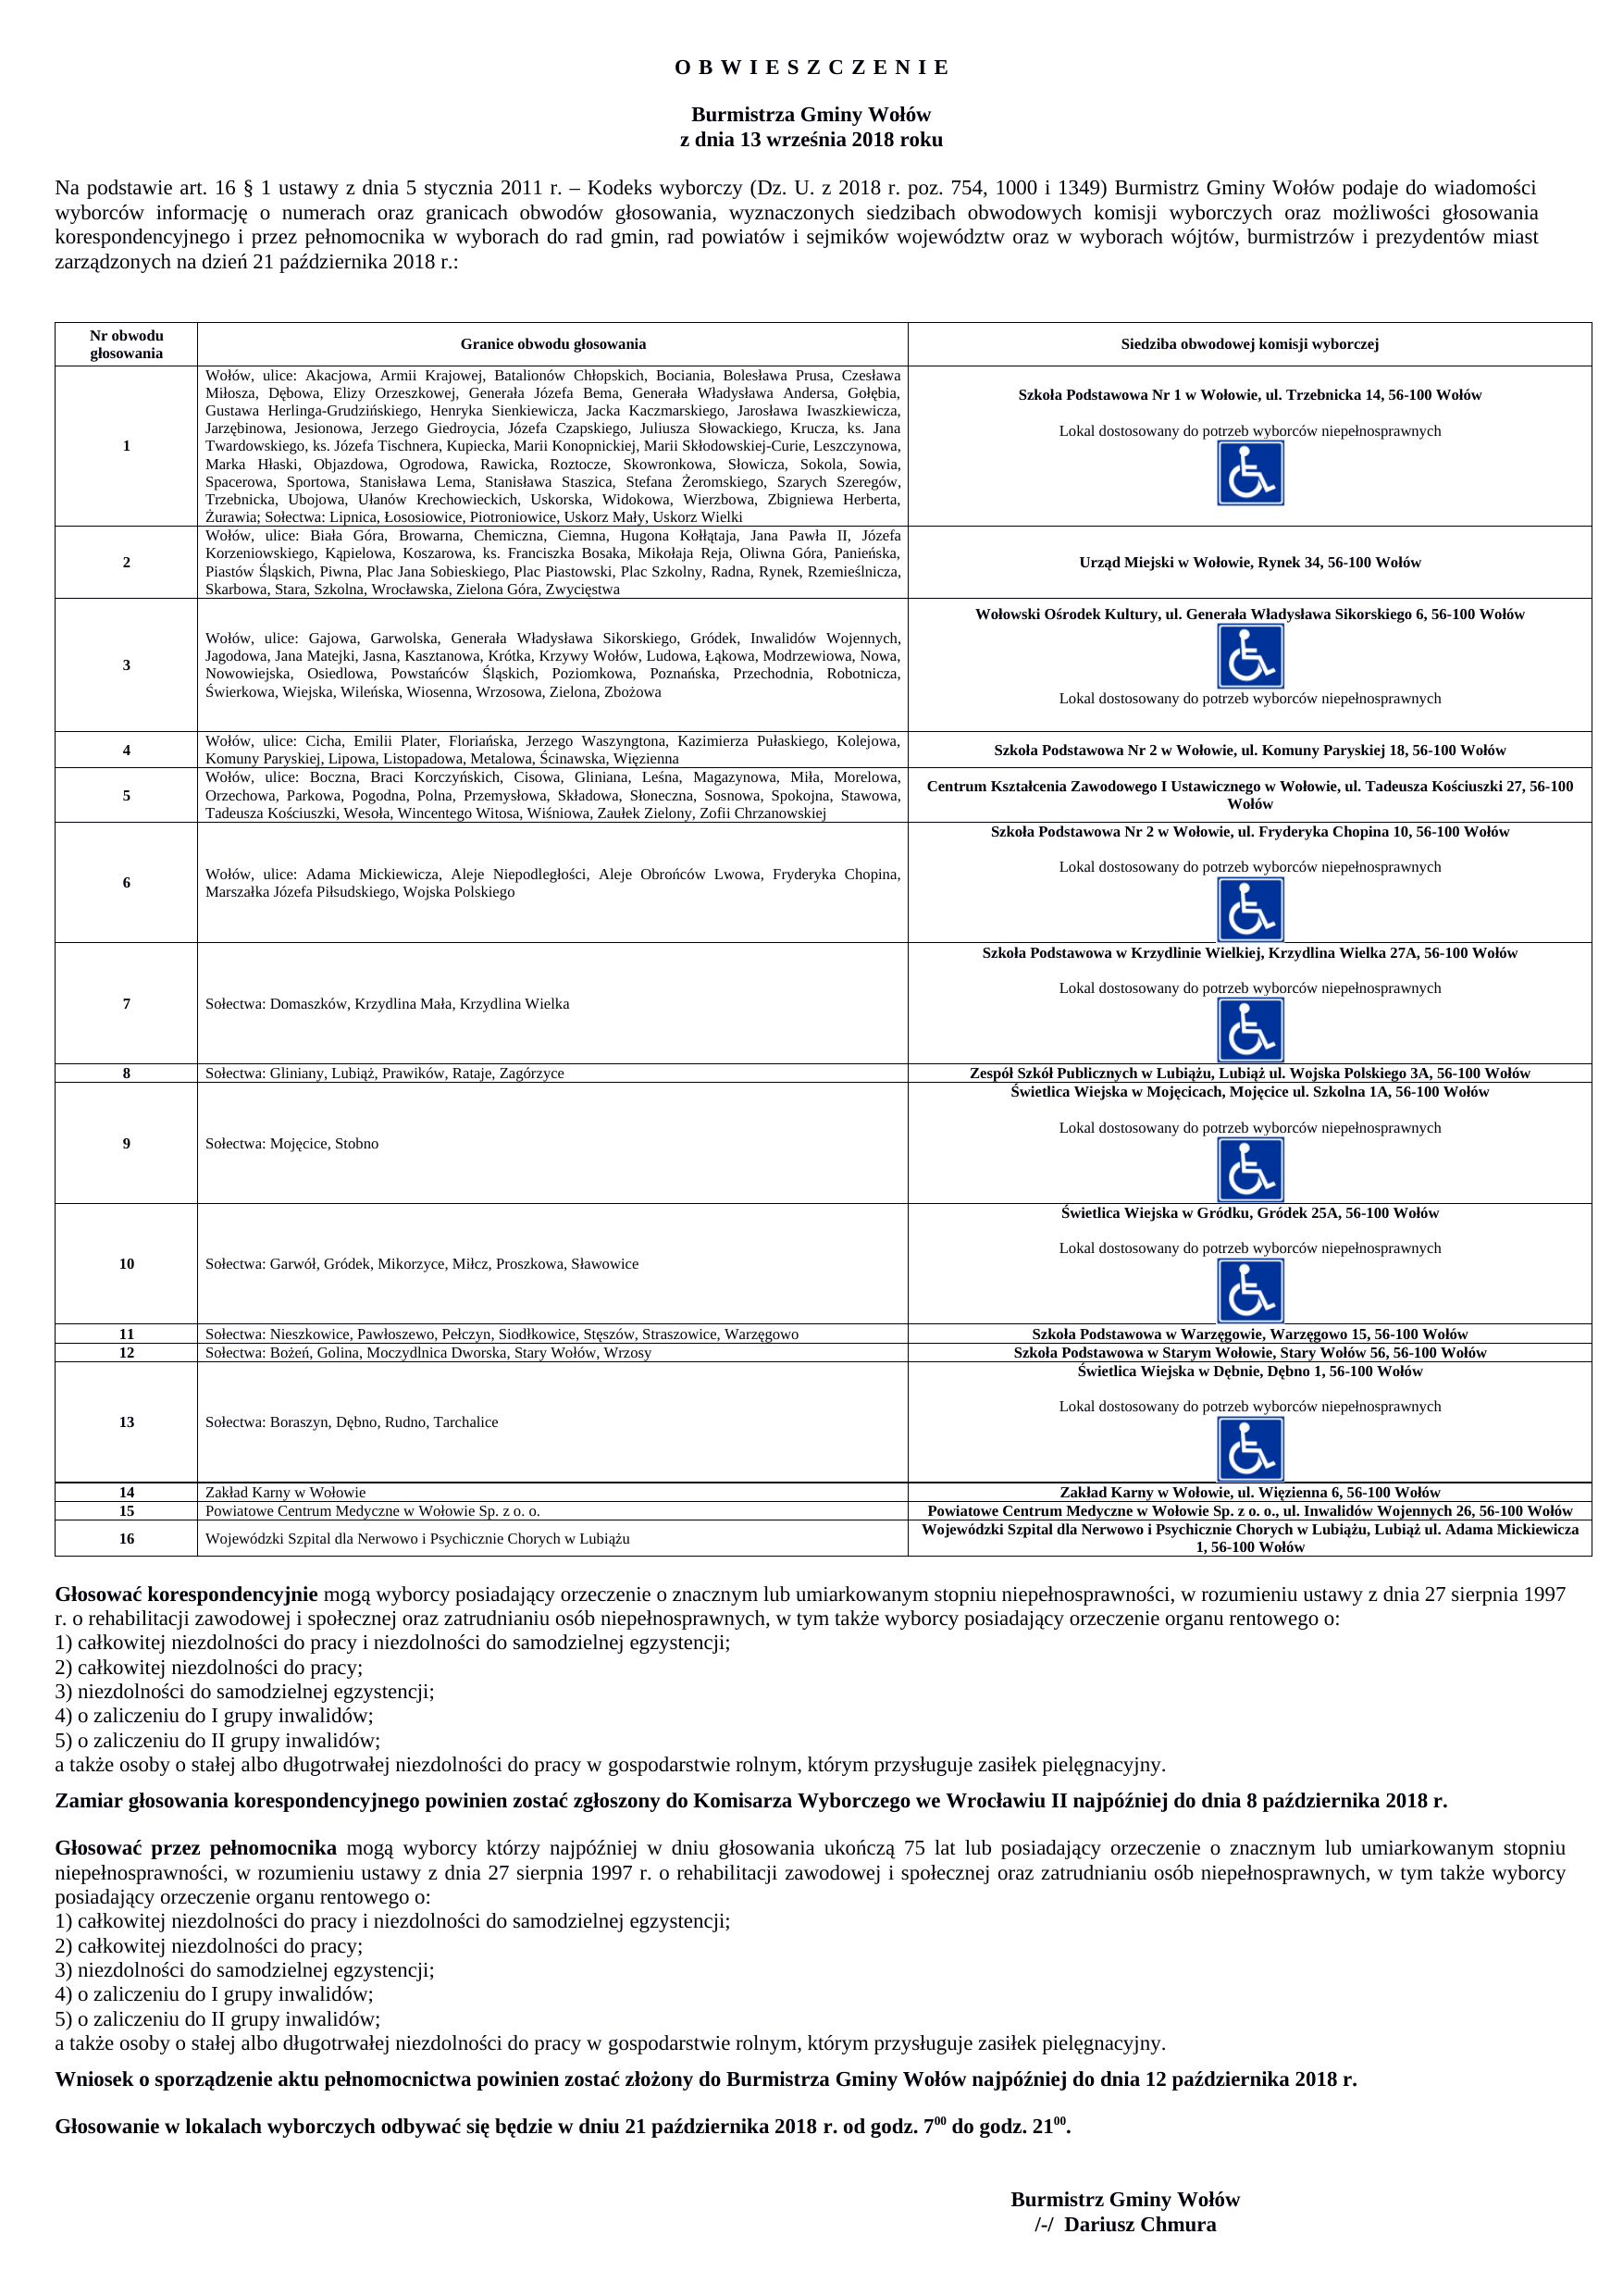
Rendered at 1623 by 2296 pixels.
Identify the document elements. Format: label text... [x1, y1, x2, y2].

table_cell Sołectwa: Domaszków, Krzydlina Mała, Krzydlina Wielka [198, 943, 908, 1063]
text Głosować korespondencyjnie mogą wyborcy posiadający orzeczenie o znacznym lub umiarkowanym stopniu niepełnosprawności, w rozumieniu ustawy z dnia 27 sierpnia 1997 r. o rehabilitacji zawodowej i społecznej oraz zatrudnianiu osób niepełnosprawnych, w tym także wyborcy posiadający orzeczenie organu rentowego o: [55, 1582, 1568, 1630]
text 2) całkowitej niezdolności do pracy; [55, 1655, 1568, 1679]
table_cell 12 [56, 1344, 197, 1361]
table_cell Świetlica Wiejska w Dębnie, Dębno 1, 56-100 Wołów Lokal dostosowany do potrzeb wyborców niepełnosprawnych [909, 1362, 1592, 1482]
table_cell Zakład Karny w Wołowie [198, 1483, 908, 1501]
table_cell Szkoła Podstawowa Nr 2 w Wołowie, ul. Fryderyka Chopina 10, 56-100 Wołów Lokal dostosowany do potrzeb wyborców niepełnosprawnych [909, 823, 1592, 942]
text Burmistrz Gminy Wołów [711, 2187, 1541, 2212]
table_cell Wołów, ulice: Adama Mickiewicza, Aleje Niepodległości, Aleje Obrońców Lwowa, Fryderyka Chopina, Marszałka Józefa Piłsudskiego, Wojska Polskiego [198, 823, 908, 942]
table_cell Wołów, ulice: Cicha, Emilii Plater, Floriańska, Jerzego Waszyngtona, Kazimierza Pułaskiego, Kolejowa, Komuny Paryskiej, Lipowa, Listopadowa, Metalowa, Ścinawska, Więzienna [198, 732, 908, 767]
table_cell 11 [56, 1324, 197, 1343]
table_cell Wołów, ulice: Akacjowa, Armii Krajowej, Batalionów Chłopskich, Bociania, Bolesława Prusa, Czesława Miłosza, Dębowa, Elizy Orzeszkowej, Generała Józefa Bema, Generała Władysława Andersa, Gołębia, Gustawa Herlinga-Grudzińskiego, Henryka Sienkiewicza, Jacka Kaczmarskiego, Jarosława Iwaszkiewicza, Jarzębinowa, Jesionowa, Jerzego Giedroycia, Józefa Czapskiego, Juliusza Słowackiego, Krucza, ks. Jana Twardowskiego, ks. Józefa Tischnera, Kupiecka, Marii Konopnickiej, Marii Skłodowskiej-Curie, Leszczynowa, Marka Hłaski, Objazdowa, Ogrodowa, Rawicka, Roztocze, Skowronkowa, Słowicza, Sokola, Sowia, Spacerowa, Sportowa, Stanisława Lema, Stanisława Staszica, Stefana Żeromskiego, Szarych Szeregów, Trzebnicka, Ubojowa, Ułanów Krechowieckich, Uskorska, Widokowa, Wierzbowa, Zbigniewa Herberta, Żurawia; Sołectwa: Lipnica, Łososiowice, Piotroniowice, Uskorz Mały, Uskorz Wielki [198, 366, 908, 526]
text 4) o zaliczeniu do I grupy inwalidów; [55, 1981, 1568, 2006]
text Burmistrza Gminy Wołów [55, 102, 1568, 127]
table_cell 6 [56, 823, 197, 942]
text 5) o zaliczeniu do II grupy inwalidów; [55, 1728, 1568, 1752]
table_cell Wołów, ulice: Boczna, Braci Korczyńskich, Cisowa, Gliniana, Leśna, Magazynowa, Miła, Morelowa, Orzechowa, Parkowa, Pogodna, Polna, Przemysłowa, Składowa, Słoneczna, Sosnowa, Spokojna, Stawowa, Tadeusza Kościuszki, Wesoła, Wincentego Witosa, Wiśniowa, Zaułek Zielony, Zofii Chrzanowskiej [198, 768, 908, 822]
table_cell 9 [56, 1083, 197, 1203]
table_cell Wołów, ulice: Gajowa, Garwolska, Generała Władysława Sikorskiego, Gródek, Inwalidów Wojennych, Jagodowa, Jana Matejki, Jasna, Kasztanowa, Krótka, Krzywy Wołów, Ludowa, Łąkowa, Modrzewiowa, Nowa, Nowowiejska, Osiedlowa, Powstańców Śląskich, Poziomkowa, Poznańska, Przechodnia, Robotnicza, Świerkowa, Wiejska, Wileńska, Wiosenna, Wrzosowa, Zielona, Zbożowa [198, 599, 908, 731]
text 3) niezdolności do samodzielnej egzystencji; [55, 1679, 1568, 1703]
text z dnia 13 września 2018 roku [55, 127, 1568, 151]
table_cell 4 [56, 732, 197, 767]
table_cell 2 [56, 527, 197, 598]
table_cell 1 [56, 366, 197, 526]
table_cell Centrum Kształcenia Zawodowego I Ustawicznego w Wołowie, ul. Tadeusza Kościuszki 27, 56-100 Wołów [909, 768, 1592, 822]
table_header Granice obwodu głosowania [198, 323, 908, 365]
table_cell Szkoła Podstawowa Nr 1 w Wołowie, ul. Trzebnicka 14, 56-100 Wołów Lokal dostosowany do potrzeb wyborców niepełnosprawnych [909, 366, 1592, 526]
table_cell Świetlica Wiejska w Gródku, Gródek 25A, 56-100 Wołów Lokal dostosowany do potrzeb wyborców niepełnosprawnych [909, 1204, 1592, 1323]
table_cell 8 [56, 1064, 197, 1082]
table_cell Świetlica Wiejska w Mojęcicach, Mojęcice ul. Szkolna 1A, 56-100 Wołów Lokal dostosowany do potrzeb wyborców niepełnosprawnych [909, 1083, 1592, 1203]
table_cell 5 [56, 768, 197, 822]
table_cell Sołectwa: Mojęcice, Stobno [198, 1083, 908, 1203]
table_header Siedziba obwodowej komisji wyborczej [909, 323, 1592, 365]
table_cell Sołectwa: Bożeń, Golina, Moczydlnica Dworska, Stary Wołów, Wrzosy [198, 1344, 908, 1361]
table_cell Powiatowe Centrum Medyczne w Wołowie Sp. z o. o., ul. Inwalidów Wojennych 26, 56-100 Wołów [909, 1502, 1592, 1520]
text Głosowanie w lokalach wyborczych odbywać się będzie w dniu 21 października 2018 r. od godz. 700 do godz. 2100. [55, 2114, 1568, 2139]
table_cell Zakład Karny w Wołowie, ul. Więzienna 6, 56-100 Wołów [909, 1483, 1592, 1501]
text 3) niezdolności do samodzielnej egzystencji; [55, 1957, 1568, 1981]
text a także osoby о stałej albo długotrwałej niezdolności do pracy w gospodarstwie rolnym, którym przysługuje zasiłek pielęgnacyjny. [55, 2030, 1568, 2055]
table_cell Sołectwa: Boraszyn, Dębno, Rudno, Tarchalice [198, 1362, 908, 1482]
text 1) całkowitej niezdolności do pracy i niezdolności do samodzielnej egzystencji; [55, 1908, 1568, 1933]
text 4) o zaliczeniu do I grupy inwalidów; [55, 1703, 1568, 1728]
table_cell Sołectwa: Gliniany, Lubiąż, Prawików, Rataje, Zagórzyce [198, 1064, 908, 1082]
subtitle OBWIESZCZENIE [55, 55, 1568, 79]
table_cell Sołectwa: Garwół, Gródek, Mikorzyce, Miłcz, Proszkowa, Sławowice [198, 1204, 908, 1323]
table_cell 7 [56, 943, 197, 1063]
text a także osoby о stałej albo długotrwałej niezdolności do pracy w gospodarstwie rolnym, którym przysługuje zasiłek pielęgnacyjny. [55, 1752, 1568, 1776]
text 1) całkowitej niezdolności do pracy i niezdolności do samodzielnej egzystencji; [55, 1630, 1568, 1655]
table_header Nr obwodu głosowania [56, 323, 197, 365]
table_cell Powiatowe Centrum Medyczne w Wołowie Sp. z o. o. [198, 1502, 908, 1520]
table_cell Zespół Szkół Publicznych w Lubiążu, Lubiąż ul. Wojska Polskiego 3A, 56-100 Wołów [909, 1064, 1592, 1082]
text Wniosek o sporządzenie aktu pełnomocnictwa powinien zostać złożony do Burmistrza Gminy Wołów najpóźniej do dnia 12 października 2018 r. [55, 2066, 1568, 2091]
text Na podstawie art. 16 § 1 ustawy z dnia 5 stycznia 2011 r. – Kodeks wyborczy (Dz. U. z 2018 r. poz. 754, 1000 i 1349) Burmistrz Gminy Wołów podaje do wiadomości wyborców informację o numerach oraz granicach obwodów głosowania, wyznaczonych siedzibach obwodowych komisji wyborczych oraz możliwości głosowania korespondencyjnego i przez pełnomocnika w wyborach do rad gmin, rad powiatów i sejmików województw oraz w wyborach wójtów, burmistrzów i prezydentów miast zarządzonych na dzień 21 października 2018 r.: [55, 175, 1541, 273]
table_cell 13 [56, 1362, 197, 1482]
table_cell 16 [56, 1520, 197, 1556]
table_cell 14 [56, 1483, 197, 1501]
table_cell Szkoła Podstawowa w Krzydlinie Wielkiej, Krzydlina Wielka 27A, 56-100 Wołów Lokal dostosowany do potrzeb wyborców niepełnosprawnych [909, 943, 1592, 1063]
text 2) całkowitej niezdolności do pracy; [55, 1933, 1568, 1957]
table_cell Urząd Miejski w Wołowie, Rynek 34, 56-100 Wołów [909, 527, 1592, 598]
table_cell Wojewódzki Szpital dla Nerwowo i Psychicznie Chorych w Lubiążu, Lubiąż ul. Adama Mickiewicza 1, 56-100 Wołów [909, 1520, 1592, 1556]
table_cell Szkoła Podstawowa w Starym Wołowie, Stary Wołów 56, 56-100 Wołów [909, 1344, 1592, 1361]
table_cell Wołów, ulice: Biała Góra, Browarna, Chemiczna, Ciemna, Hugona Kołłątaja, Jana Pawła II, Józefa Korzeniowskiego, Kąpielowa, Koszarowa, ks. Franciszka Bosaka, Mikołaja Reja, Oliwna Góra, Panieńska, Piastów Śląskich, Piwna, Plac Jana Sobieskiego, Plac Piastowski, Plac Szkolny, Radna, Rynek, Rzemieślnicza, Skarbowa, Stara, Szkolna, Wrocławska, Zielona Góra, Zwycięstwa [198, 527, 908, 598]
table_cell 15 [56, 1502, 197, 1520]
text Zamiar głosowania korespondencyjnego powinien zostać zgłoszony do Komisarza Wyborczego we Wrocławiu II najpóźniej do dnia 8 października 2018 r. [55, 1788, 1568, 1812]
table_cell 10 [56, 1204, 197, 1323]
table_cell Szkoła Podstawowa w Warzęgowie, Warzęgowo 15, 56-100 Wołów [909, 1324, 1592, 1343]
text 5) o zaliczeniu do II grupy inwalidów; [55, 2006, 1568, 2030]
table_cell 3 [56, 599, 197, 731]
table_cell Wojewódzki Szpital dla Nerwowo i Psychicznie Chorych w Lubiążu [198, 1520, 908, 1556]
table_cell Sołectwa: Nieszkowice, Pawłoszewo, Pełczyn, Siodłkowice, Stęszów, Straszowice, Warzęgowo [198, 1324, 908, 1343]
text Głosować przez pełnomocnika mogą wyborcy którzy najpóźniej w dniu głosowania ukończą 75 lat lub posiadający orzeczenie o znacznym lub umiarkowanym stopniu niepełnosprawności, w rozumieniu ustawy z dnia 27 sierpnia 1997 r. o rehabilitacji zawodowej i społecznej oraz zatrudnianiu osób niepełnosprawnych, w tym także wyborcy posiadający orzeczenie organu rentowego o: [55, 1835, 1568, 1908]
table_cell Wołowski Ośrodek Kultury, ul. Generała Władysława Sikorskiego 6, 56-100 Wołów Lokal dostosowany do potrzeb wyborców niepełnosprawnych [909, 599, 1592, 731]
table_cell Szkoła Podstawowa Nr 2 w Wołowie, ul. Komuny Paryskiej 18, 56-100 Wołów [909, 732, 1592, 767]
text /-/ Dariusz Chmura [711, 2212, 1541, 2236]
